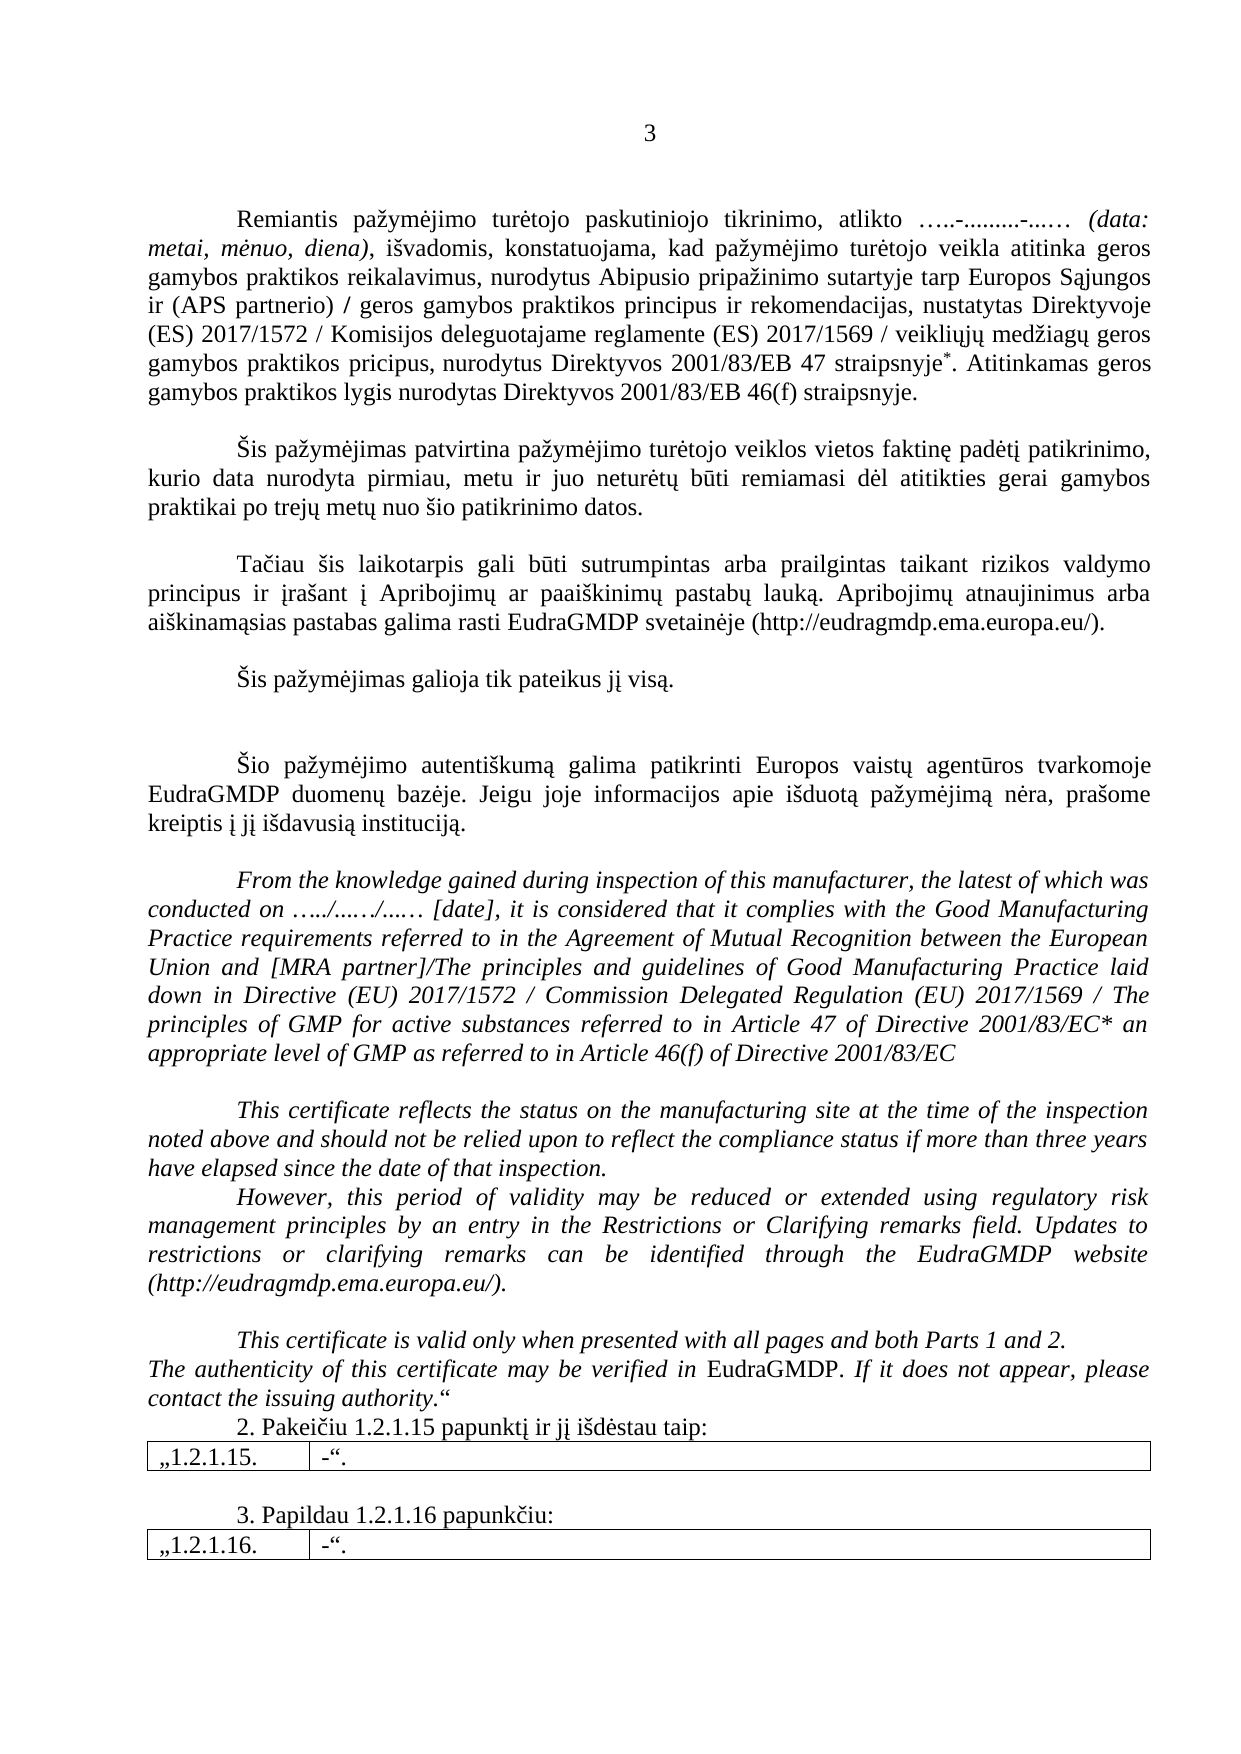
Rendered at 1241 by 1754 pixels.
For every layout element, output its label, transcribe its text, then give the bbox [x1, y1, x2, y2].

text 2. Pakeičiu 1.2.1.15 papunktį ir jį išdėstau taip: [148, 1412, 1152, 1441]
text Šio pažymėjimo autentiškumą galima patikrinti Europos vaistų agentūros tvarkomoje EudraGMDP duomenų bazėje. Jeigu joje informacijos apie išduotą pažymėjimą nėra, prašome kreiptis į jį išdavusią instituciją. [148, 751, 1152, 837]
text The authenticity of this certificate may be verified in EudraGMDP. If it does not appear, please contact the issuing authority.“ [148, 1354, 1152, 1412]
text Šis pažymėjimas patvirtina pažymėjimo turėtojo veiklos vietos faktinę padėtį patikrinimo, kurio data nurodyta pirmiau, metu ir juo neturėtų būti remiamasi dėl atitikties gerai gamybos praktikai po trejų metų nuo šio patikrinimo datos. [148, 434, 1152, 521]
text Remiantis pažymėjimo turėtojo paskutiniojo tikrinimo, atlikto …..-.........-...… (data: metai, mėnuo, diena), išvadomis, konstatuojama, kad pažymėjimo turėtojo veikla atitinka geros gamybos praktikos reikalavimus, nurodytus Abipusio pripažinimo sutartyje tarp Europos Sąjungos ir (APS partnerio) / geros gamybos praktikos principus ir rekomendacijas, nustatytas Direktyvoje (ES) 2017/1572 / Komisijos deleguotajame reglamente (ES) 2017/1569 / veikliųjų medžiagų geros gamybos praktikos pricipus, nurodytus Direktyvos 2001/83/EB 47 straipsnyje*. Atitinkamas geros gamybos praktikos lygis nurodytas Direktyvos 2001/83/EB 46(f) straipsnyje. [148, 204, 1152, 406]
text From the knowledge gained during inspection of this manufacturer, the latest of which was conducted on …../...…/...… [date], it is considered that it complies with the Good Manufacturing Practice requirements referred to in the Agreement of Mutual Recognition between the European Union and [MRA partner]/The principles and guidelines of Good Manufacturing Practice laid down in Directive (EU) 2017/1572 / Commission Delegated Regulation (EU) 2017/1569 / The principles of GMP for active substances referred to in Article 47 of Directive 2001/83/EC* an appropriate level of GMP as referred to in Article 46(f) of Directive 2001/83/EC [148, 866, 1152, 1067]
table_header „1.2.1.15. [148, 1442, 309, 1470]
text Šis pažymėjimas galioja tik pateikus jį visą. [148, 664, 1152, 693]
table_header -“. [310, 1442, 1150, 1470]
text 3. Papildau 1.2.1.16 papunkčiu: [148, 1500, 1152, 1529]
table_header „1.2.1.16. [148, 1530, 309, 1559]
text Tačiau šis laikotarpis gali būti sutrumpintas arba prailgintas taikant rizikos valdymo principus ir įrašant į Apribojimų ar paaiškinimų pastabų lauką. Apribojimų atnaujinimus arba aiškinamąsias pastabas galima rasti EudraGMDP svetainėje (http://eudragmdp.ema.europa.eu/). [148, 549, 1152, 636]
text However, this period of validity may be reduced or extended using regulatory risk management principles by an entry in the Restrictions or Clarifying remarks field. Updates to restrictions or clarifying remarks can be identified through the EudraGMDP website (http://eudragmdp.ema.europa.eu/). [148, 1182, 1152, 1297]
text This certificate reflects the status on the manufacturing site at the time of the inspection noted above and should not be relied upon to reflect the compliance status if more than three years have elapsed since the date of that inspection. [148, 1096, 1152, 1182]
text This certificate is valid only when presented with all pages and both Parts 1 and 2. [148, 1326, 1152, 1354]
table_header -“. [310, 1530, 1150, 1559]
